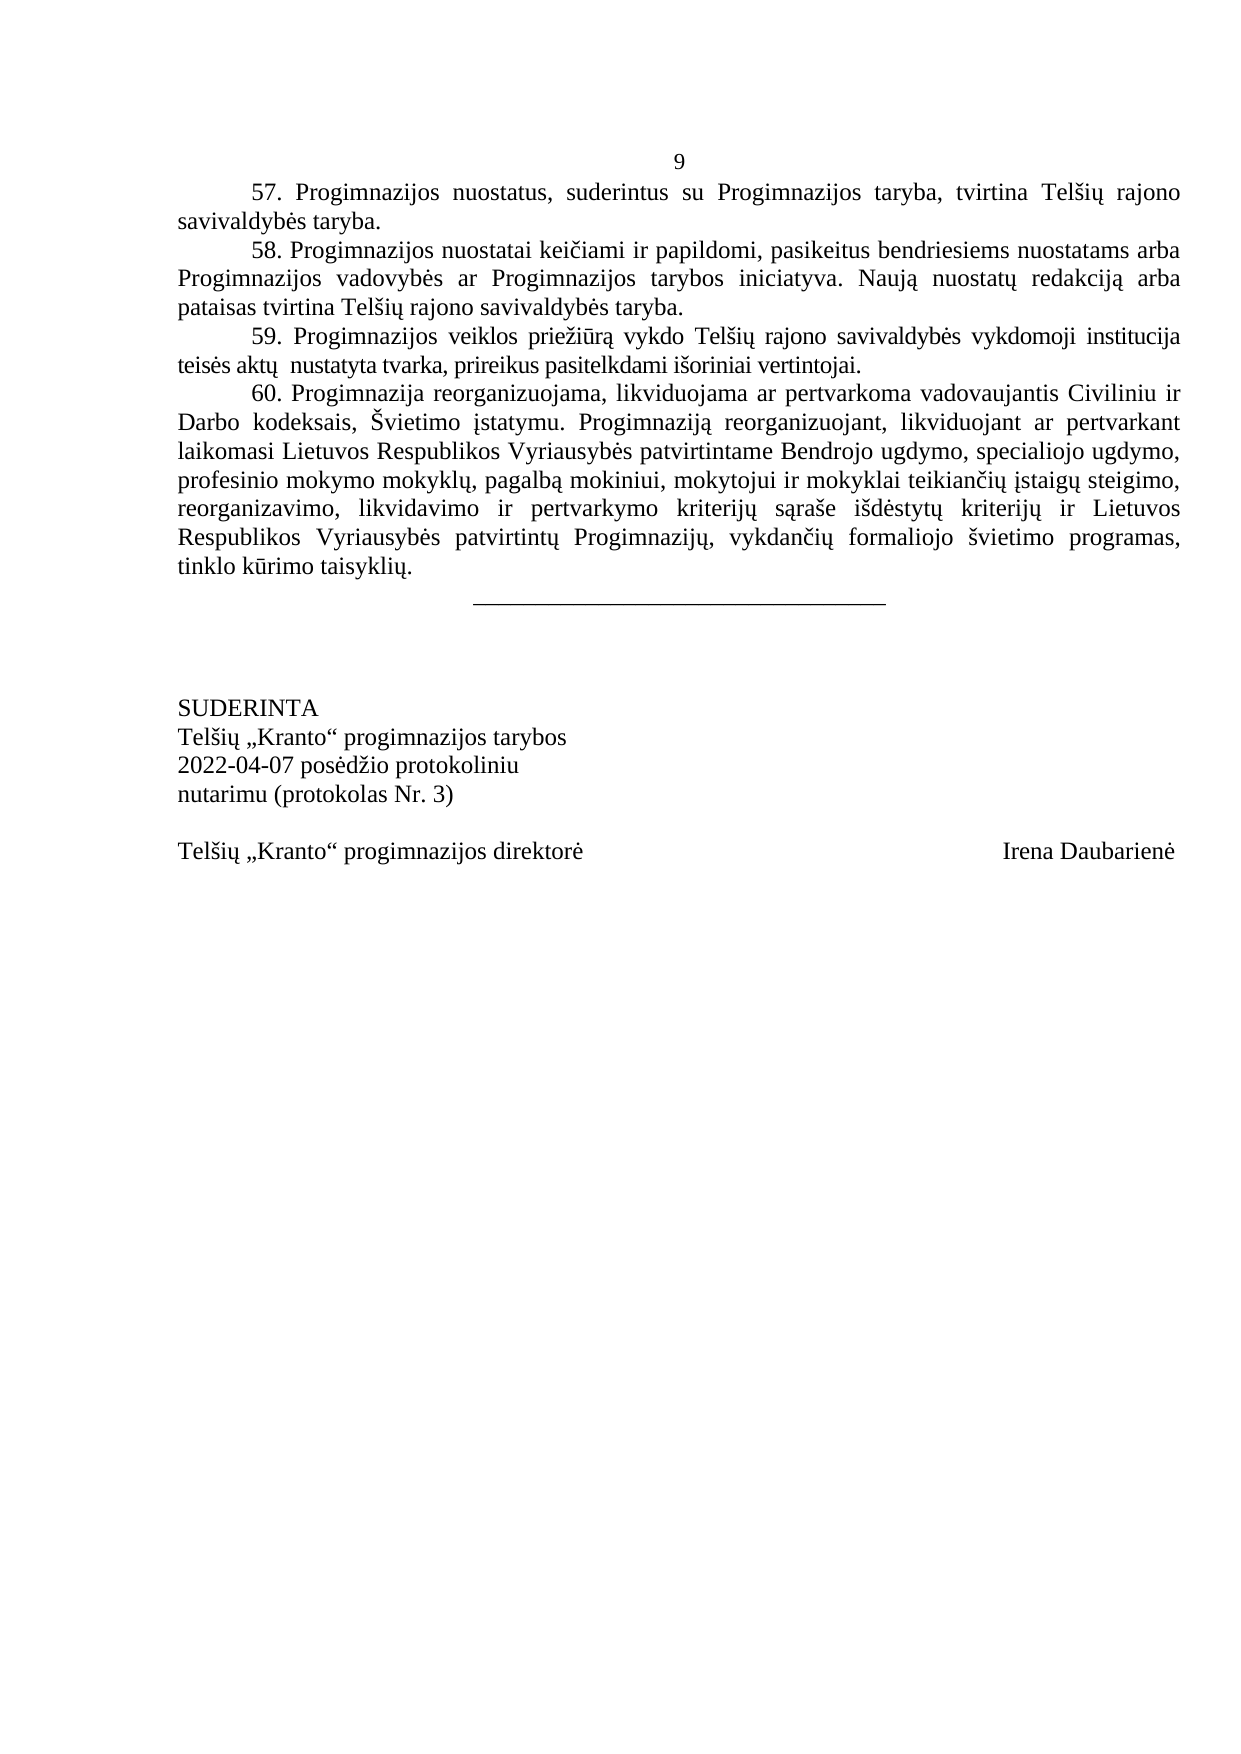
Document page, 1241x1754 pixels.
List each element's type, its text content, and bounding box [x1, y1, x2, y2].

text 58. Progimnazijos nuostatai keičiami ir papildomi, pasikeitus bendriesiems nuostatams arba Progimnazijos vadovybės ar Progimnazijos tarybos iniciatyva. Naują nuostatų redakciją arba pataisas tvirtina Telšių rajono savivaldybės taryba. [177, 235, 1181, 321]
text Telšių „Kranto“ progimnazijos direktorė Irena Daubarienė [177, 837, 1181, 865]
text 59. Progimnazijos veiklos priežiūrą vykdo Telšių rajono savivaldybės vykdomoji institucija teisės aktų nustatyta tvarka, prireikus pasitelkdami išoriniai vertintojai. [177, 321, 1181, 378]
text _________________________________ [177, 580, 1181, 608]
text nutarimu (protokolas Nr. 3) [177, 779, 1181, 808]
text 60. Progimnazija reorganizuojama, likviduojama ar pertvarkoma vadovaujantis Civiliniu ir Darbo kodeksais, Švietimo įstatymu. Progimnaziją reorganizuojant, likviduojant ar pertvarkant laikomasi Lietuvos Respublikos Vyriausybės patvirtintame Bendrojo ugdymo, specialiojo ugdymo, profesinio mokymo mokyklų, pagalbą mokiniui, mokytojui ir mokyklai teikiančių įstaigų steigimo, reorganizavimo, likvidavimo ir pertvarkymo kriterijų sąraše išdėstytų kriterijų ir Lietuvos Respublikos Vyriausybės patvirtintų Progimnazijų, vykdančių formaliojo švietimo programas, tinklo kūrimo taisyklių. [177, 378, 1181, 580]
text Telšių „Kranto“ progimnazijos tarybos [177, 722, 1181, 751]
text 57. Progimnazijos nuostatus, suderintus su Progimnazijos taryba, tvirtina Telšių rajono savivaldybės taryba. [177, 177, 1181, 235]
text SUDERINTA [177, 694, 1181, 722]
text 2022-04-07 posėdžio protokoliniu [177, 751, 1181, 779]
